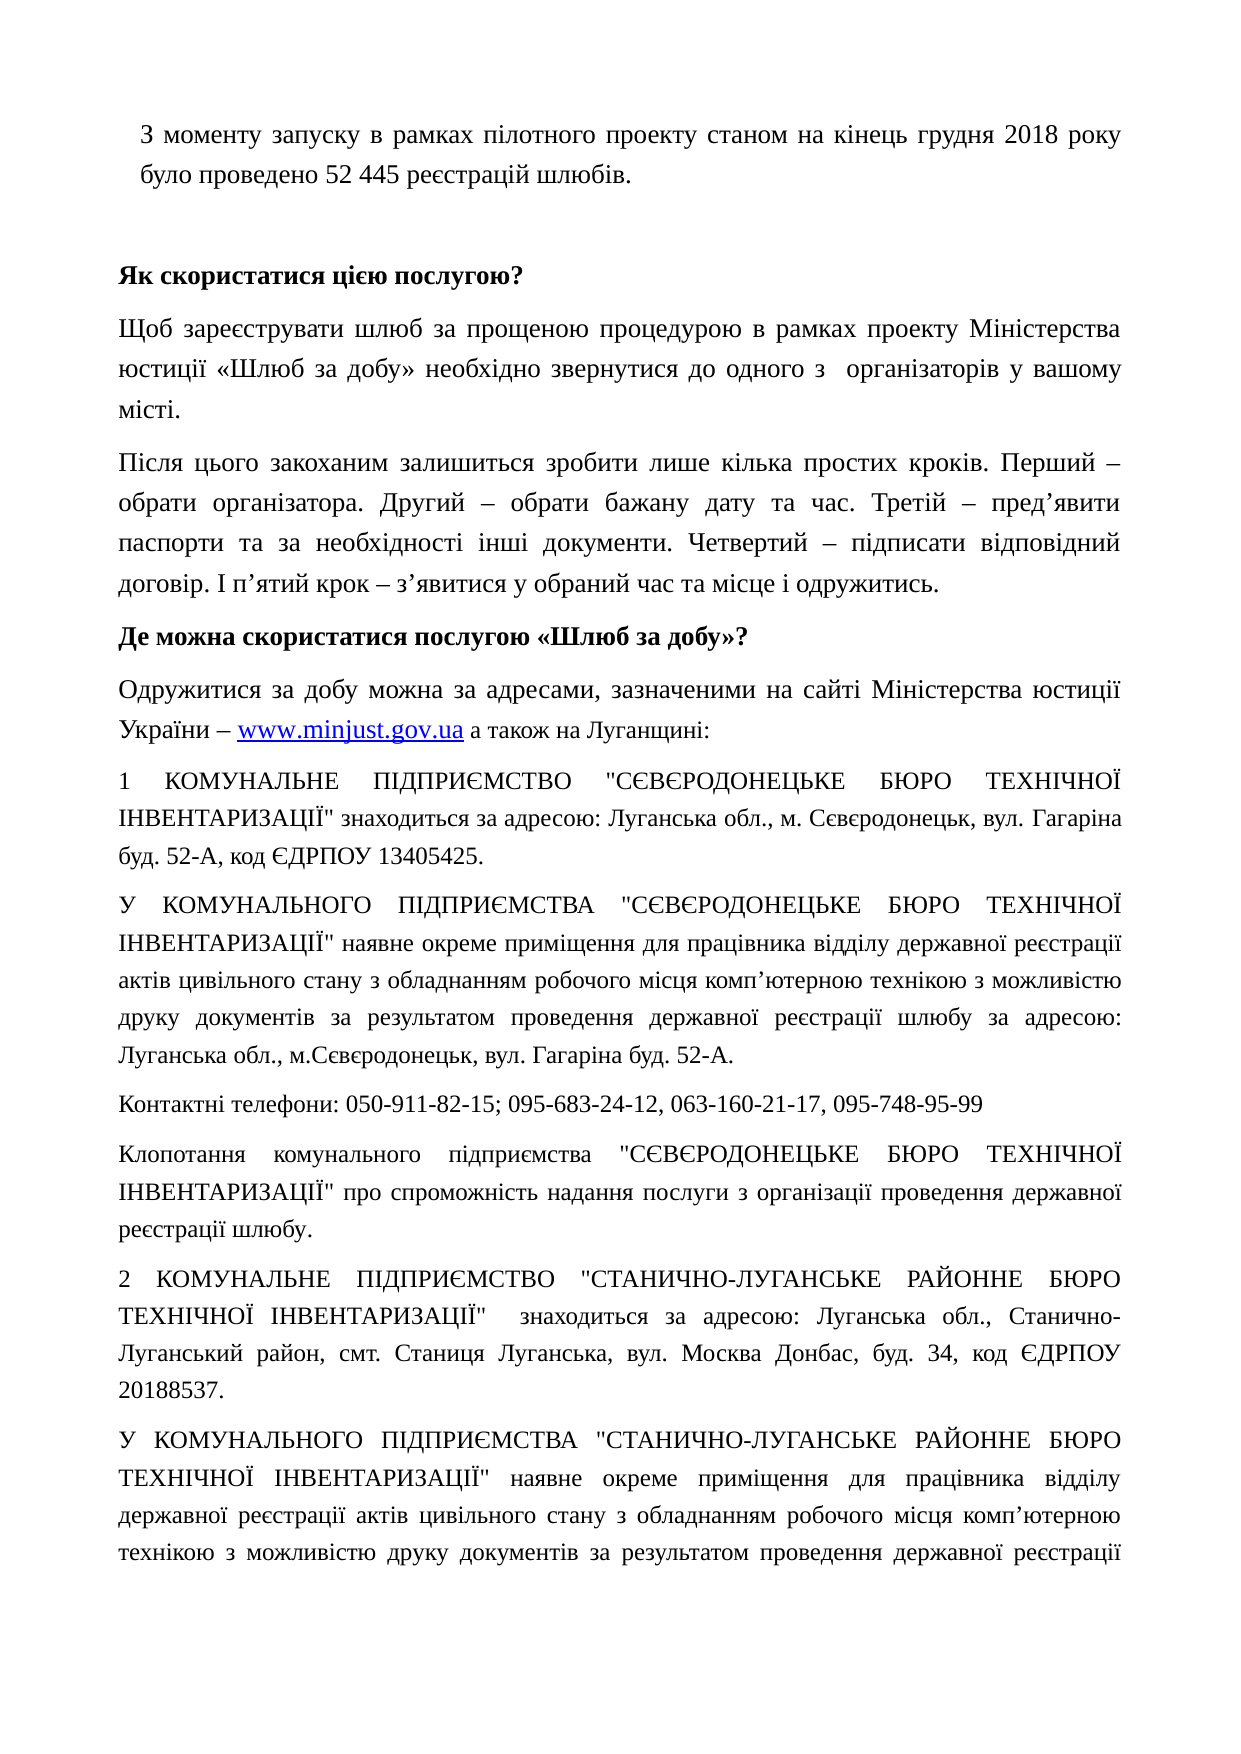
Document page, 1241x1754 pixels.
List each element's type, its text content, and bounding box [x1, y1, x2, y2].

text Щоб зареєструвати шлюб за прощеною процедурою в рамках проекту Міністерства юстиції «Шлюб за добу» необхідно звернутися до одного з організаторів у вашому місті. [118, 312, 1122, 424]
text У КОМУНАЛЬНОГО ПІДПРИЄМСТВА "СТАНИЧНО-ЛУГАНСЬКЕ РАЙОННЕ БЮРО ТЕХНІЧНОЇ ІНВЕНТАРИЗАЦІЇ" наявне окреме приміщення для працівника відділу державної реєстрації актів цивільного стану з обладнанням робочого місця комп’ютерною технікою з можливістю друку документів за результатом проведення державної реєстрації [118, 1425, 1122, 1566]
text З моменту запуску в рамках пілотного проекту станом на кінець грудня 2018 року було проведено 52 445 реєстрацій шлюбів. [140, 118, 1122, 190]
text 2 КОМУНАЛЬНЕ ПІДПРИЄМСТВО "СТАНИЧНО-ЛУГАНСЬКЕ РАЙОННЕ БЮРО ТЕХНІЧНОЇ ІНВЕНТАРИЗАЦІЇ" знаходиться за адресою: Луганська обл., Станично-Луганський район, смт. Станиця Луганська, вул. Москва Донбас, буд. 34, код ЄДРПОУ 20188537. [118, 1264, 1122, 1404]
text 1 КОМУНАЛЬНЕ ПІДПРИЄМСТВО "СЄВЄРОДОНЕЦЬКЕ БЮРО ТЕХНІЧНОЇ ІНВЕНТАРИЗАЦІЇ" знаходиться за адресою: Луганська обл., м. Сєвєродонецьк, вул. Гагаріна буд. 52-А, код ЄДРПОУ 13405425. [118, 766, 1122, 869]
text Після цього закоханим залишиться зробити лише кілька простих кроків. Перший – обрати організатора. Другий – обрати бажану дату та час. Третій – пред’явити паспорти та за необхідності інші документи. Четвертий – підписати відповідний договір. І п’ятий крок – з’явитися у обраний час та місце і одружитись. [118, 446, 1122, 598]
text Клопотання комунального підприємства "СЄВЄРОДОНЕЦЬКЕ БЮРО ТЕХНІЧНОЇ ІНВЕНТАРИЗАЦІЇ" про спроможність надання послуги з організації проведення державної реєстрації шлюбу. [118, 1139, 1122, 1243]
text Контактні телефони: 050-911-82-15; 095-683-24-12, 063-160-21-17, 095-748-95-99 [118, 1089, 1122, 1118]
text Одружитися за добу можна за адресами, зазначеними на сайті Міністерства юстиції України – www.minjust.gov.ua а також на Луганщині: [118, 673, 1122, 744]
text Як скористатися цією послугою? [118, 259, 1122, 290]
text Де можна скористатися послугою «Шлюб за добу»? [118, 620, 1122, 651]
text У КОМУНАЛЬНОГО ПІДПРИЄМСТВА "СЄВЄРОДОНЕЦЬКЕ БЮРО ТЕХНІЧНОЇ ІНВЕНТАРИЗАЦІЇ" наявне окреме приміщення для працівника відділу державної реєстрації актів цивільного стану з обладнанням робочого місця комп’ютерною технікою з можливістю друку документів за результатом проведення державної реєстрації шлюбу за адресою: Луганська обл., м.Сєвєродонецьк, вул. Гагаріна буд. 52-А. [118, 891, 1122, 1068]
